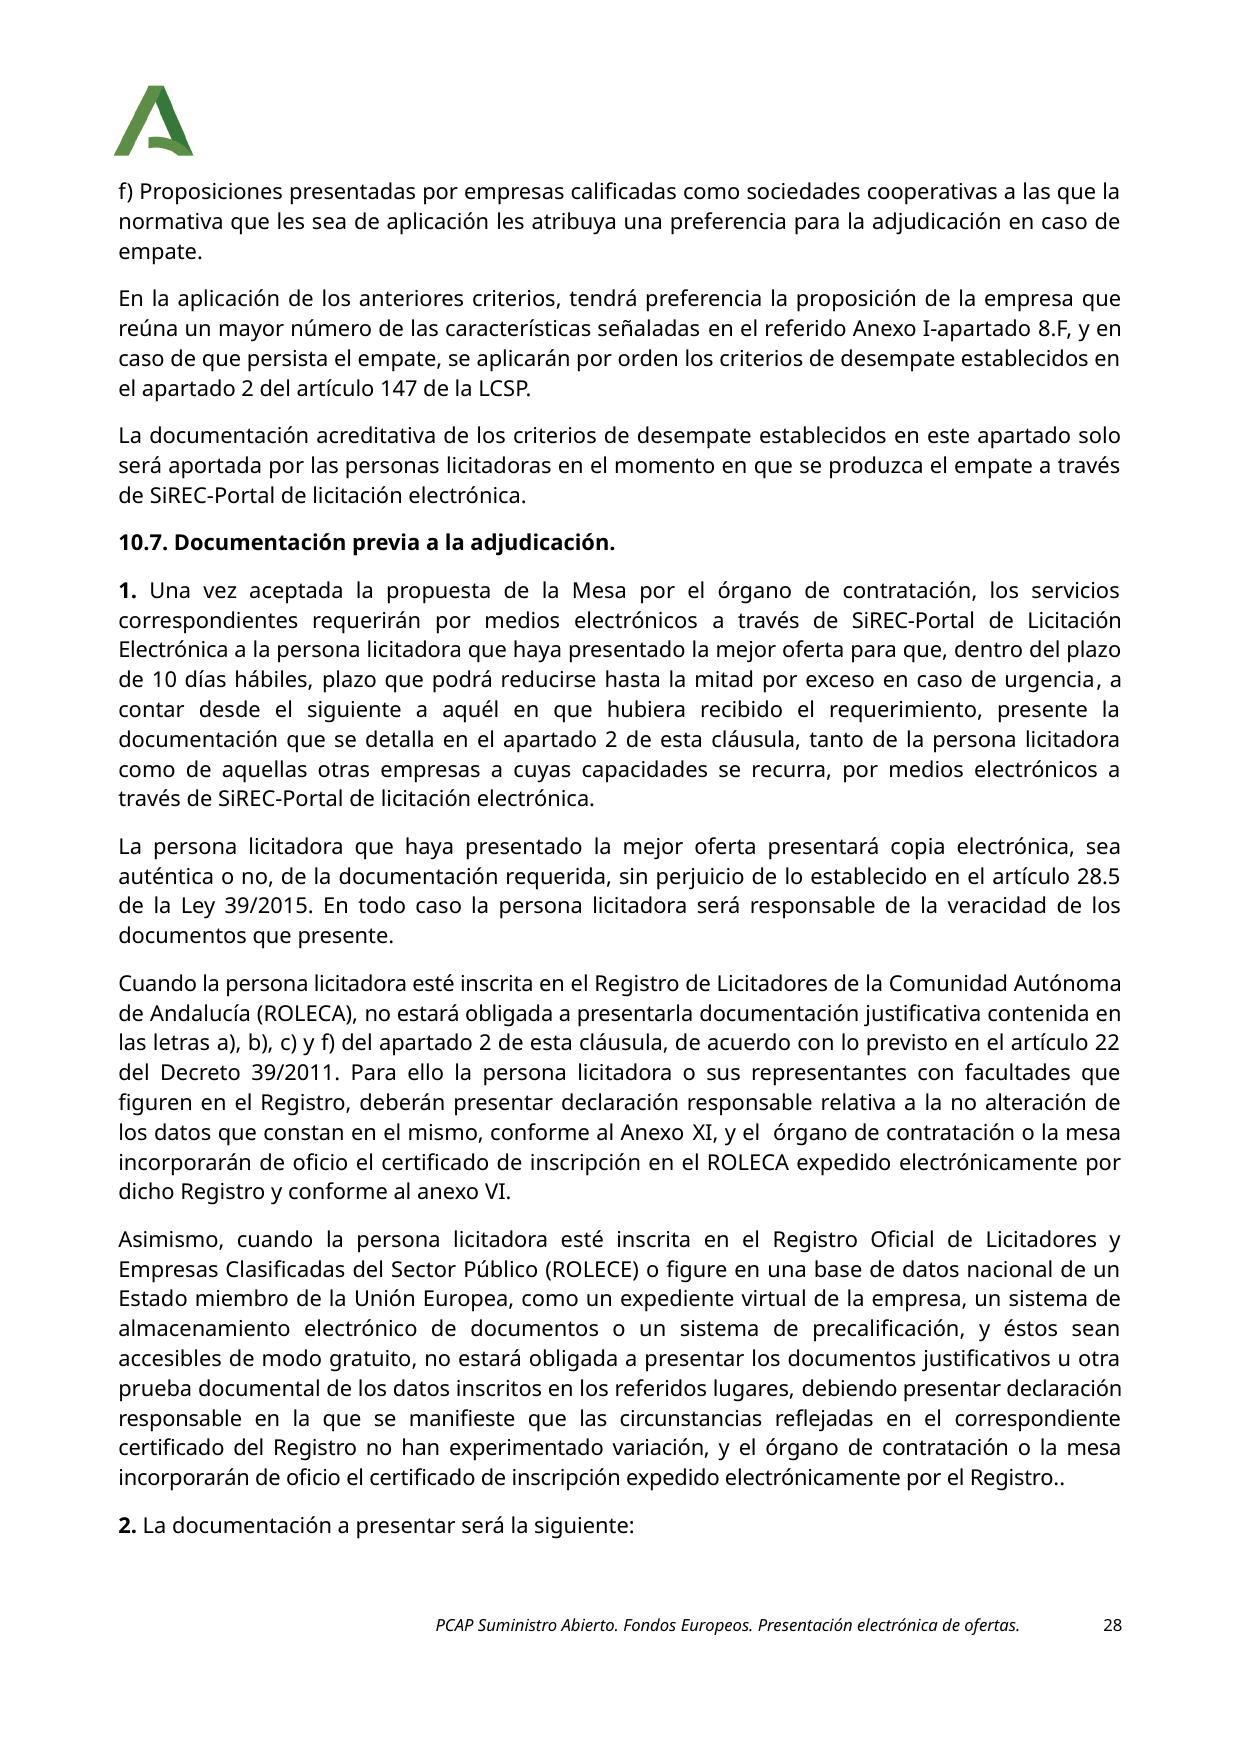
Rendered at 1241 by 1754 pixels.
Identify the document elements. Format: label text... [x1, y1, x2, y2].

text 2. La documentación a presentar será la siguiente: [118, 1510, 1122, 1539]
text Cuando la persona licitadora esté inscrita en el Registro de Licitadores de la Comunidad Autónoma de Andalucía (ROLECA), no estará obligada a presentarla documentación justificativa contenida en las letras a), b), c) y f) del apartado 2 de esta cláusula, de acuerdo con lo previsto en el artículo 22 del Decreto 39/2011. Para ello la persona licitadora o sus representantes con facultades que figuren en el Registro, deberán presentar declaración responsable relativa a la no alteración de los datos que constan en el mismo, conforme al Anexo XI, y el órgano de contratación o la mesa incorporarán de oficio el certificado de inscripción en el ROLECA expedido electrónicamente por dicho Registro y conforme al anexo VI. [118, 968, 1122, 1206]
text Asimismo, cuando la persona licitadora esté inscrita en el Registro Oficial de Licitadores y Empresas Clasificadas del Sector Público (ROLECE) o figure en una base de datos nacional de un Estado miembro de la Unión Europea, como un expediente virtual de la empresa, un sistema de almacenamiento electrónico de documentos o un sistema de precalificación, y éstos sean accesibles de modo gratuito, no estará obligada a presentar los documentos justificativos u otra prueba documental de los datos inscritos en los referidos lugares, debiendo presentar declaración responsable en la que se manifieste que las circunstancias reflejadas en el correspondiente certificado del Registro no han experimentado variación, y el órgano de contratación o la mesa incorporarán de oficio el certificado de inscripción expedido electrónicamente por el Registro.. [118, 1224, 1122, 1492]
text La documentación acreditativa de los criterios de desempate establecidos en este apartado solo será aportada por las personas licitadoras en el momento en que se produzca el empate a través de SiREC-Portal de licitación electrónica. [118, 420, 1122, 510]
text f) Proposiciones presentadas por empresas calificadas como sociedades cooperativas a las que la normativa que les sea de aplicación les atribuya una preferencia para la adjudicación en caso de empate. [118, 176, 1122, 266]
text En la aplicación de los anteriores criterios, tendrá preferencia la proposición de la empresa que reúna un mayor número de las características señaladas en el referido Anexo I-apartado 8.F, y en caso de que persista el empate, se aplicarán por orden los criterios de desempate establecidos en el apartado 2 del artículo 147 de la LCSP. [118, 283, 1122, 403]
text 1. Una vez aceptada la propuesta de la Mesa por el órgano de contratación, los servicios correspondientes requerirán por medios electrónicos a través de SiREC-Portal de Licitación Electrónica a la persona licitadora que haya presentado la mejor oferta para que, dentro del plazo de 10 días hábiles, plazo que podrá reducirse hasta la mitad por exceso en caso de urgencia, a contar desde el siguiente a aquél en que hubiera recibido el requerimiento, presente la documentación que se detalla en el apartado 2 de esta cláusula, tanto de la persona licitadora como de aquellas otras empresas a cuyas capacidades se recurra, por medios electrónicos a través de SiREC-Portal de licitación electrónica. [118, 575, 1122, 813]
picture [109, 81, 198, 160]
subtitle 10.7. Documentación previa a la adjudicación. [118, 527, 1122, 557]
text La persona licitadora que haya presentado la mejor oferta presentará copia electrónica, sea auténtica o no, de la documentación requerida, sin perjuicio de lo establecido en el artículo 28.5 de la Ley 39/2015. En todo caso la persona licitadora será responsable de la veracidad de los documentos que presente. [118, 831, 1122, 950]
